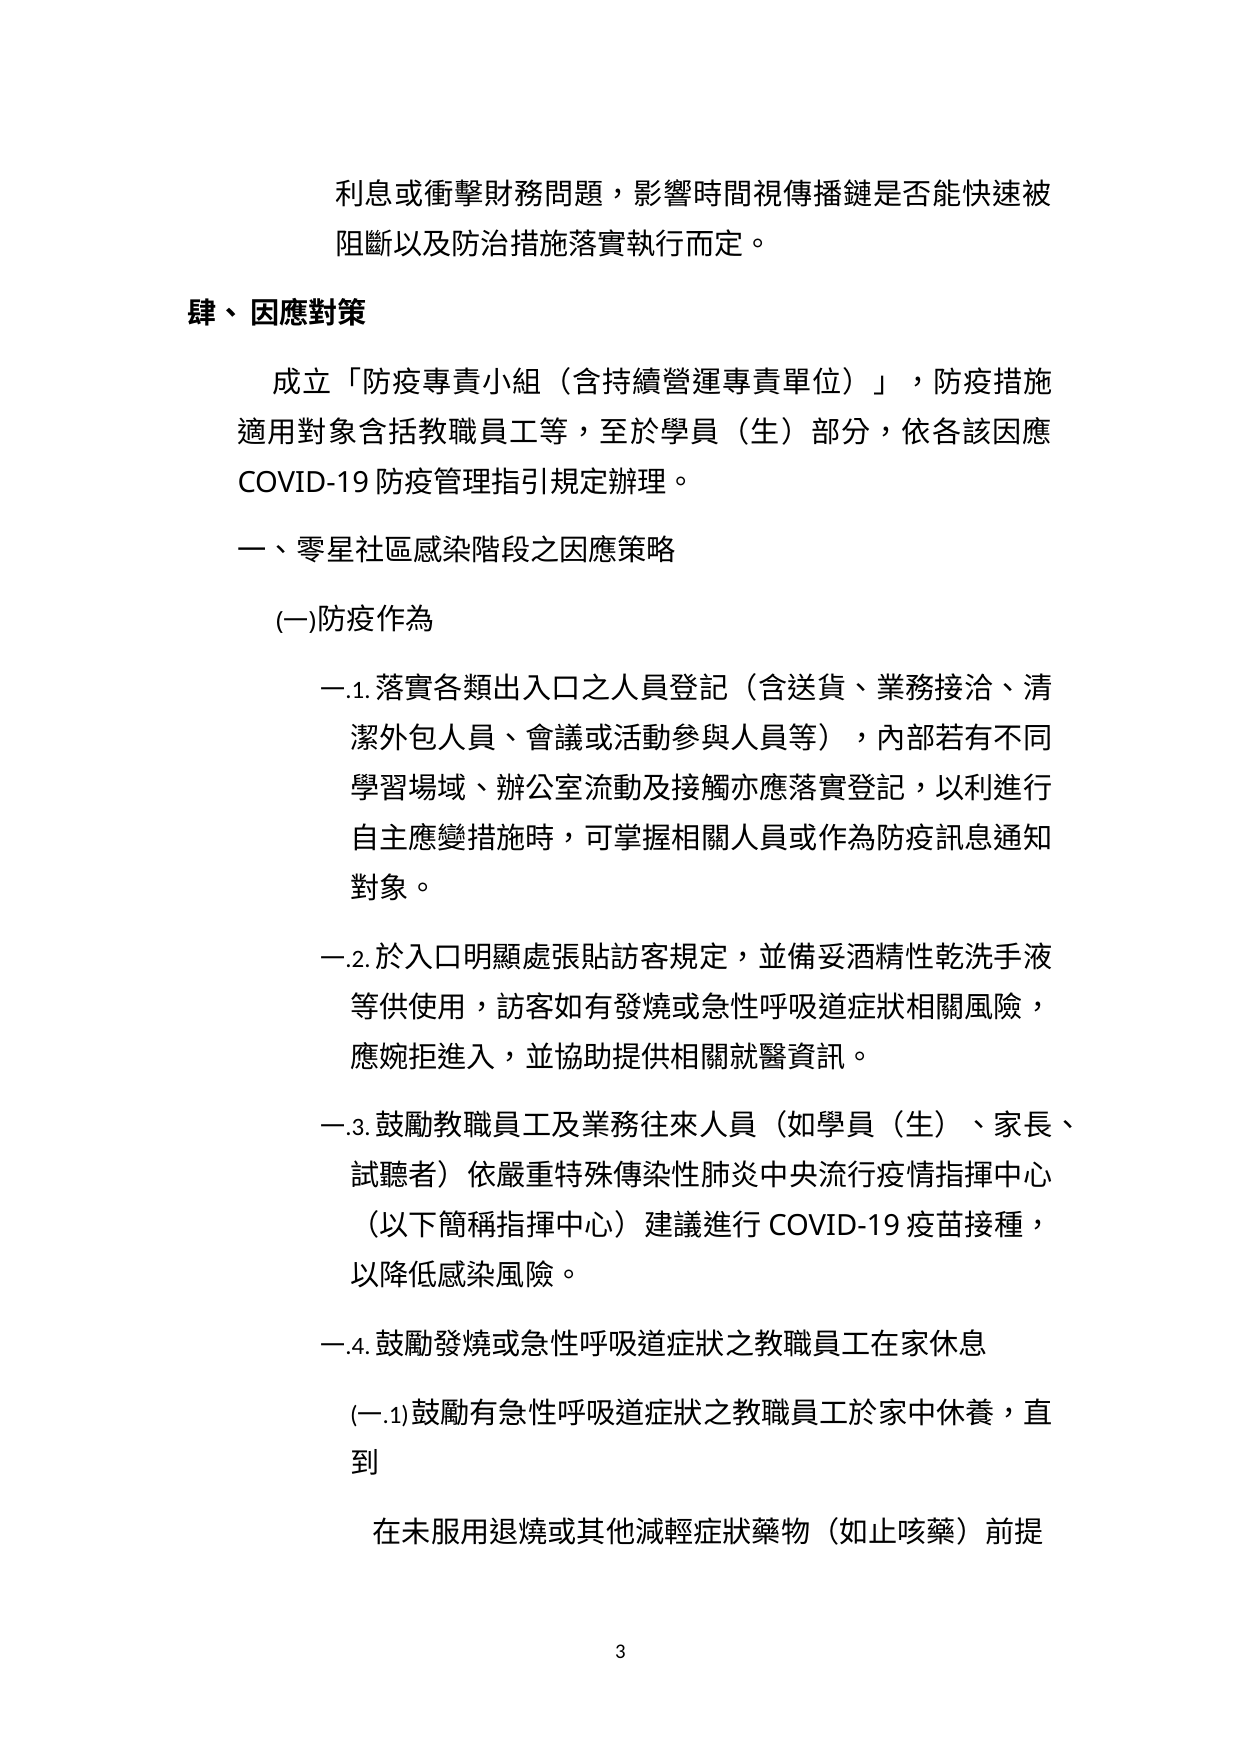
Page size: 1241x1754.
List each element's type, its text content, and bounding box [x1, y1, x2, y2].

list 落實各類出入口之人員登記（含送貨、業務接洽、清潔外包人員、會議或活動參與人員等），內部若有不同學習場域、辦公室流動及接觸亦應落實登記，以利進行自主應變措施時，可掌握相關人員或作為防疫訊息通知對象。 [320, 658, 1053, 908]
list 鼓勵有急性呼吸道症狀之教職員工於家中休養，直到 [350, 1383, 1053, 1483]
list 鼓勵教職員工及業務往來人員（如學員（生）、家長、試聽者）依嚴重特殊傳染性肺炎中央流行疫情指揮中心（以下簡稱指揮中心）建議進行COVID-19疫苗接種，以降低感染風險。 [320, 1096, 1053, 1296]
subtitle 零星社區感染階段之因應策略 [237, 521, 1053, 571]
list 於入口明顯處張貼訪客規定，並備妥酒精性乾洗手液等供使用，訪客如有發燒或急性呼吸道症狀相關風險，應婉拒進入，並協助提供相關就醫資訊。 [320, 927, 1053, 1077]
list 在未服用退燒或其他減輕症狀藥物（如止咳藥）前提 [350, 1502, 1053, 1552]
subtitle 防疫作為 [276, 589, 1053, 639]
list 鼓勵發燒或急性呼吸道症狀之教職員工在家休息 [320, 1314, 1053, 1364]
text 成立「防疫專責小組（含持續營運專責單位）」，防疫措施適用對象含括教職員工等，至於學員（生）部分，依各該因應COVID-19防疫管理指引規定辦理。 [237, 352, 1053, 502]
text 利息或衝擊財務問題，影響時間視傳播鏈是否能快速被阻斷以及防治措施落實執行而定。 [276, 164, 1053, 264]
subtitle 因應對策 [187, 283, 1053, 333]
